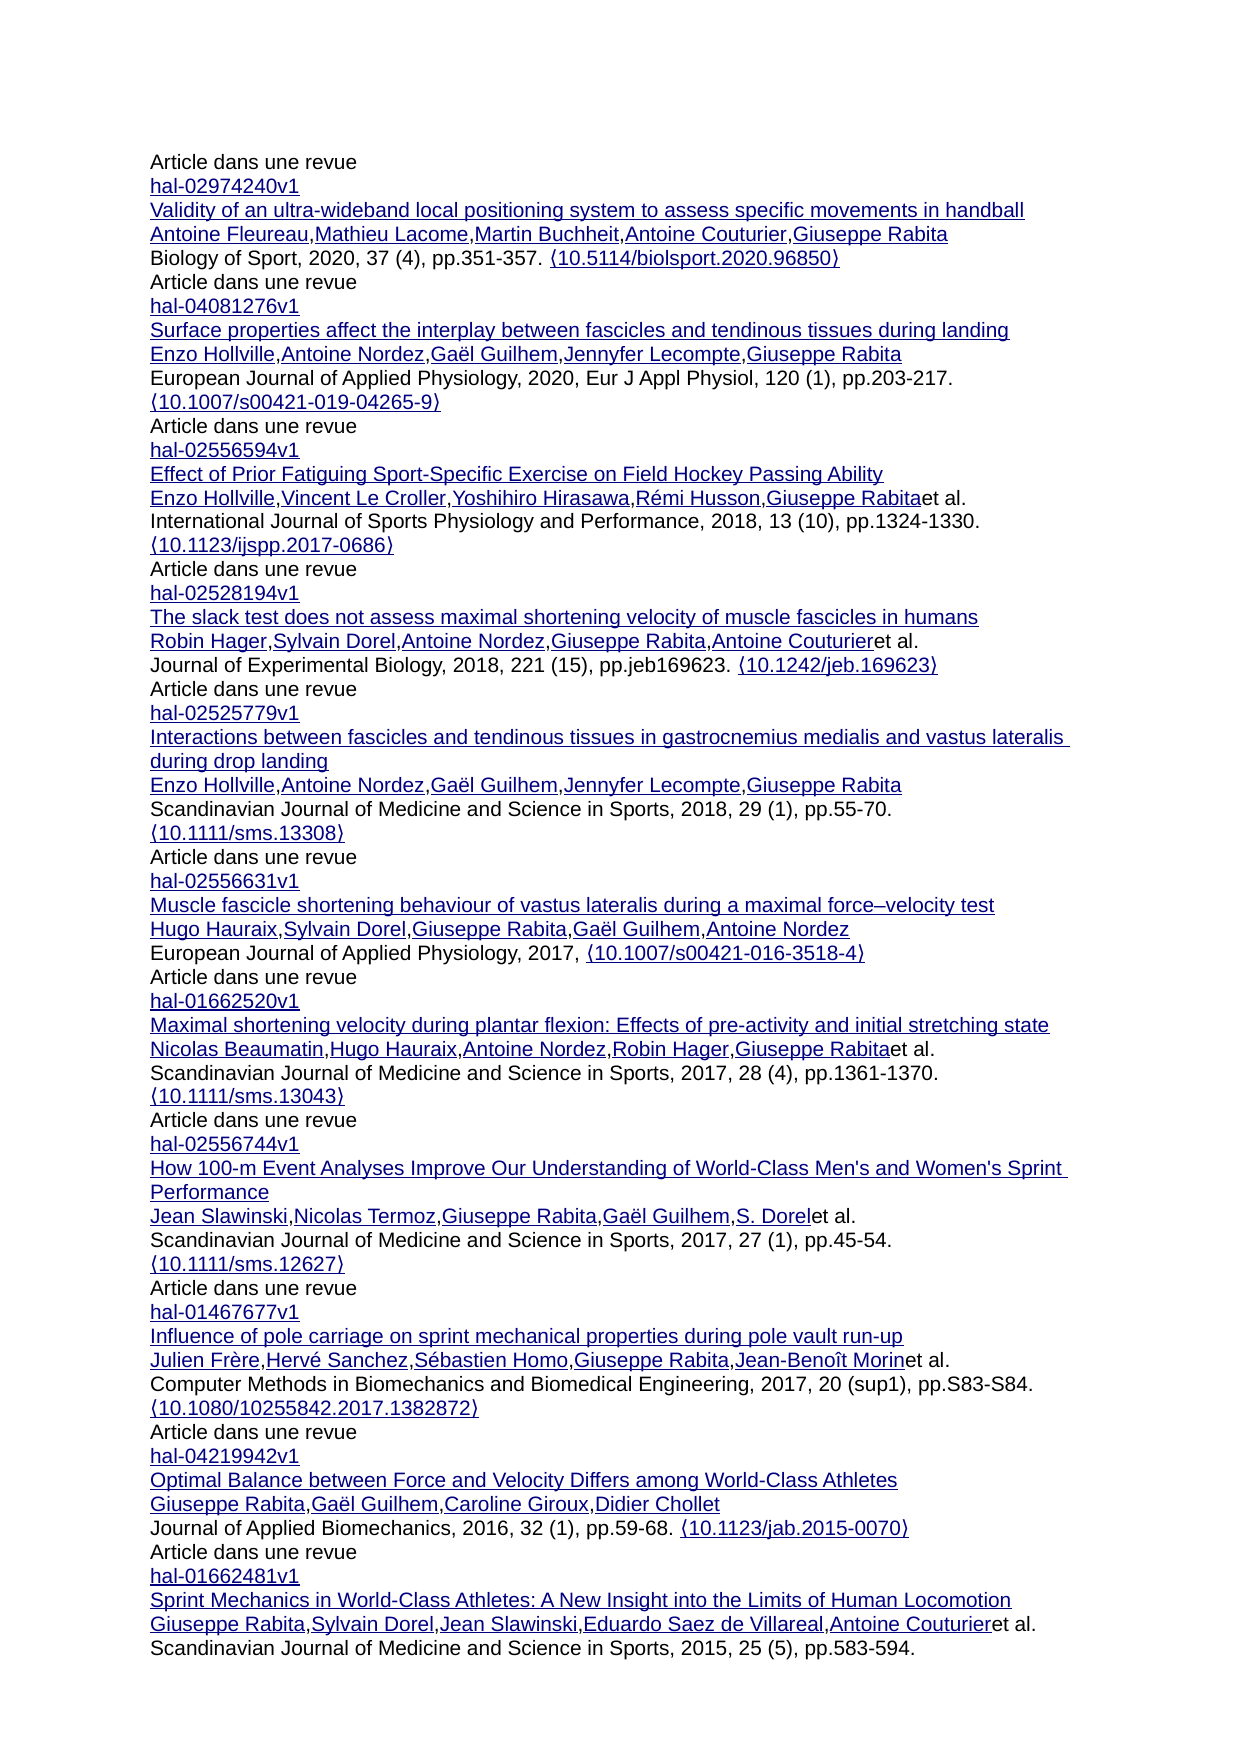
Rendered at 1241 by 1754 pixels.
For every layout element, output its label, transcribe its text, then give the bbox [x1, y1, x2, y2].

table_cell How 100-m Event Analyses Improve Our Understanding of World-Class Men's and Women's Sprint Performance Jean Slawinski,Nicolas Termoz,Giuseppe Rabita,Gaël Guilhem,S. Dorelet al. Scandinavian Journal of Medicine and Science in Sports, 2017, 27 (1), pp.45-54. ⟨10.1111/sms.12627⟩ Article dans une revue hal-01467677v1 [150, 1156, 1090, 1324]
table_cell Maximal shortening velocity during plantar flexion: Effects of pre-activity and initial stretching state Nicolas Beaumatin,Hugo Hauraix,Antoine Nordez,Robin Hager,Giuseppe Rabitaet al. Scandinavian Journal of Medicine and Science in Sports, 2017, 28 (4), pp.1361-1370. ⟨10.1111/sms.13043⟩ Article dans une revue hal-02556744v1 [150, 1013, 1090, 1156]
table_cell Muscle fascicle shortening behaviour of vastus lateralis during a maximal force–velocity test Hugo Hauraix,Sylvain Dorel,Giuseppe Rabita,Gaël Guilhem,Antoine Nordez European Journal of Applied Physiology, 2017, ⟨10.1007/s00421-016-3518-4⟩ Article dans une revue hal-01662520v1 [150, 893, 1090, 1012]
table_cell Validity of an ultra-wideband local positioning system to assess specific movements in handball Antoine Fleureau,Mathieu Lacome,Martin Buchheit,Antoine Couturier,Giuseppe Rabita Biology of Sport, 2020, 37 (4), pp.351-357. ⟨10.5114/biolsport.2020.96850⟩ Article dans une revue hal-04081276v1 [150, 198, 1090, 318]
table_cell Influence of pole carriage on sprint mechanical properties during pole vault run-up Julien Frère,Hervé Sanchez,Sébastien Homo,Giuseppe Rabita,Jean-Benoît Morinet al. Computer Methods in Biomechanics and Biomedical Engineering, 2017, 20 (sup1), pp.S83-S84. ⟨10.1080/10255842.2017.1382872⟩ Article dans une revue hal-04219942v1 [150, 1324, 1090, 1468]
table_cell Article dans une revue hal-02974240v1 [150, 150, 1090, 198]
table_cell Surface properties affect the interplay between fascicles and tendinous tissues during landing Enzo Hollville,Antoine Nordez,Gaël Guilhem,Jennyfer Lecompte,Giuseppe Rabita European Journal of Applied Physiology, 2020, Eur J Appl Physiol, 120 (1), pp.203-217. ⟨10.1007/s00421-019-04265-9⟩ Article dans une revue hal-02556594v1 [150, 318, 1090, 461]
table_cell The slack test does not assess maximal shortening velocity of muscle fascicles in humans Robin Hager,Sylvain Dorel,Antoine Nordez,Giuseppe Rabita,Antoine Couturieret al. Journal of Experimental Biology, 2018, 221 (15), pp.jeb169623. ⟨10.1242/jeb.169623⟩ Article dans une revue hal-02525779v1 [150, 605, 1090, 725]
table_cell Interactions between fascicles and tendinous tissues in gastrocnemius medialis and vastus lateralis during drop landing Enzo Hollville,Antoine Nordez,Gaël Guilhem,Jennyfer Lecompte,Giuseppe Rabita Scandinavian Journal of Medicine and Science in Sports, 2018, 29 (1), pp.55-70. ⟨10.1111/sms.13308⟩ Article dans une revue hal-02556631v1 [150, 725, 1090, 893]
table_cell Effect of Prior Fatiguing Sport-Specific Exercise on Field Hockey Passing Ability Enzo Hollville,Vincent Le Croller,Yoshihiro Hirasawa,Rémi Husson,Giuseppe Rabitaet al. International Journal of Sports Physiology and Performance, 2018, 13 (10), pp.1324-1330. ⟨10.1123/ijspp.2017-0686⟩ Article dans une revue hal-02528194v1 [150, 461, 1090, 605]
table_cell Optimal Balance between Force and Velocity Differs among World-Class Athletes Giuseppe Rabita,Gaël Guilhem,Caroline Giroux,Didier Chollet Journal of Applied Biomechanics, 2016, 32 (1), pp.59-68. ⟨10.1123/jab.2015-0070⟩ Article dans une revue hal-01662481v1 [150, 1468, 1090, 1587]
table_cell Sprint Mechanics in World-Class Athletes: A New Insight into the Limits of Human Locomotion Giuseppe Rabita,Sylvain Dorel,Jean Slawinski,Eduardo Saez de Villareal,Antoine Couturieret al. Scandinavian Journal of Medicine and Science in Sports, 2015, 25 (5), pp.583-594. [150, 1588, 1090, 1659]
